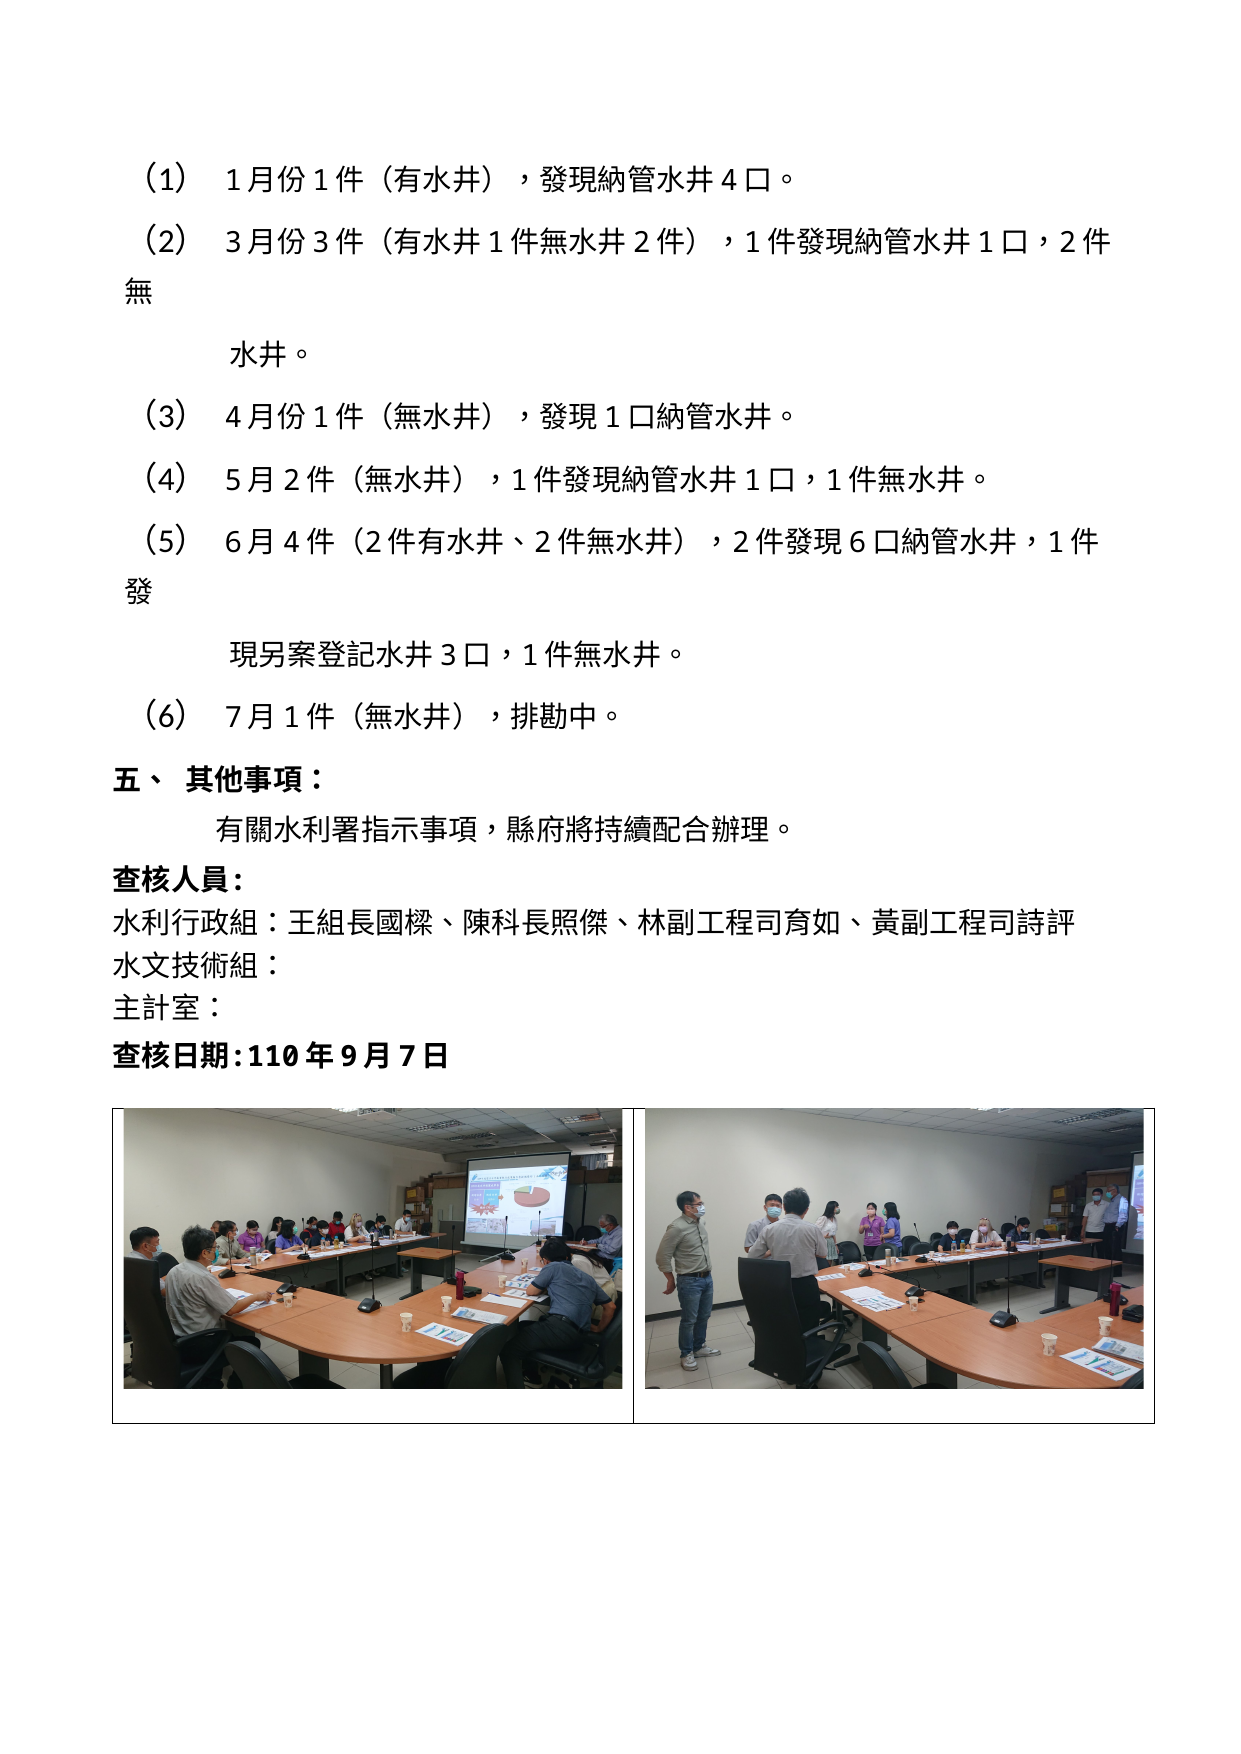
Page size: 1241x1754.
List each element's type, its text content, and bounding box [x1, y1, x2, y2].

text 五、 其他事項： [112, 750, 1128, 800]
table_header [634, 1109, 1154, 1423]
text 查核人員: [112, 850, 1128, 900]
list 7月1件（無水井），排勘中。 [124, 687, 1128, 737]
text 水利行政組：王組長國樑、陳科長照傑、林副工程司育如、黃副工程司詩評 [112, 900, 1128, 942]
text 有關水利署指示事項，縣府將持續配合辦理。 [142, 800, 1128, 850]
picture [123, 1108, 623, 1389]
list 6月4件（2件有水井、2件無水井），2件發現6口納管水井，1件發 [124, 512, 1128, 612]
list 5月2件（無水井），1件發現納管水井1口，1件無水井。 [124, 450, 1128, 500]
list 3月份3件（有水井1件無水井2件），1件發現納管水井1口，2件無 [124, 212, 1128, 312]
list 4月份1件（無水井），發現1口納管水井。 [124, 387, 1128, 437]
list 水井。 [124, 325, 1128, 375]
list 1月份1件（有水井），發現納管水井4口。 [124, 150, 1128, 200]
picture [645, 1108, 1144, 1389]
text 查核日期:110年9月7日 [112, 1027, 1128, 1077]
text 主計室： [112, 984, 1128, 1027]
list 現另案登記水井3口，1件無水井。 [124, 625, 1128, 675]
table_header [113, 1109, 633, 1423]
text 水文技術組： [112, 942, 1128, 984]
